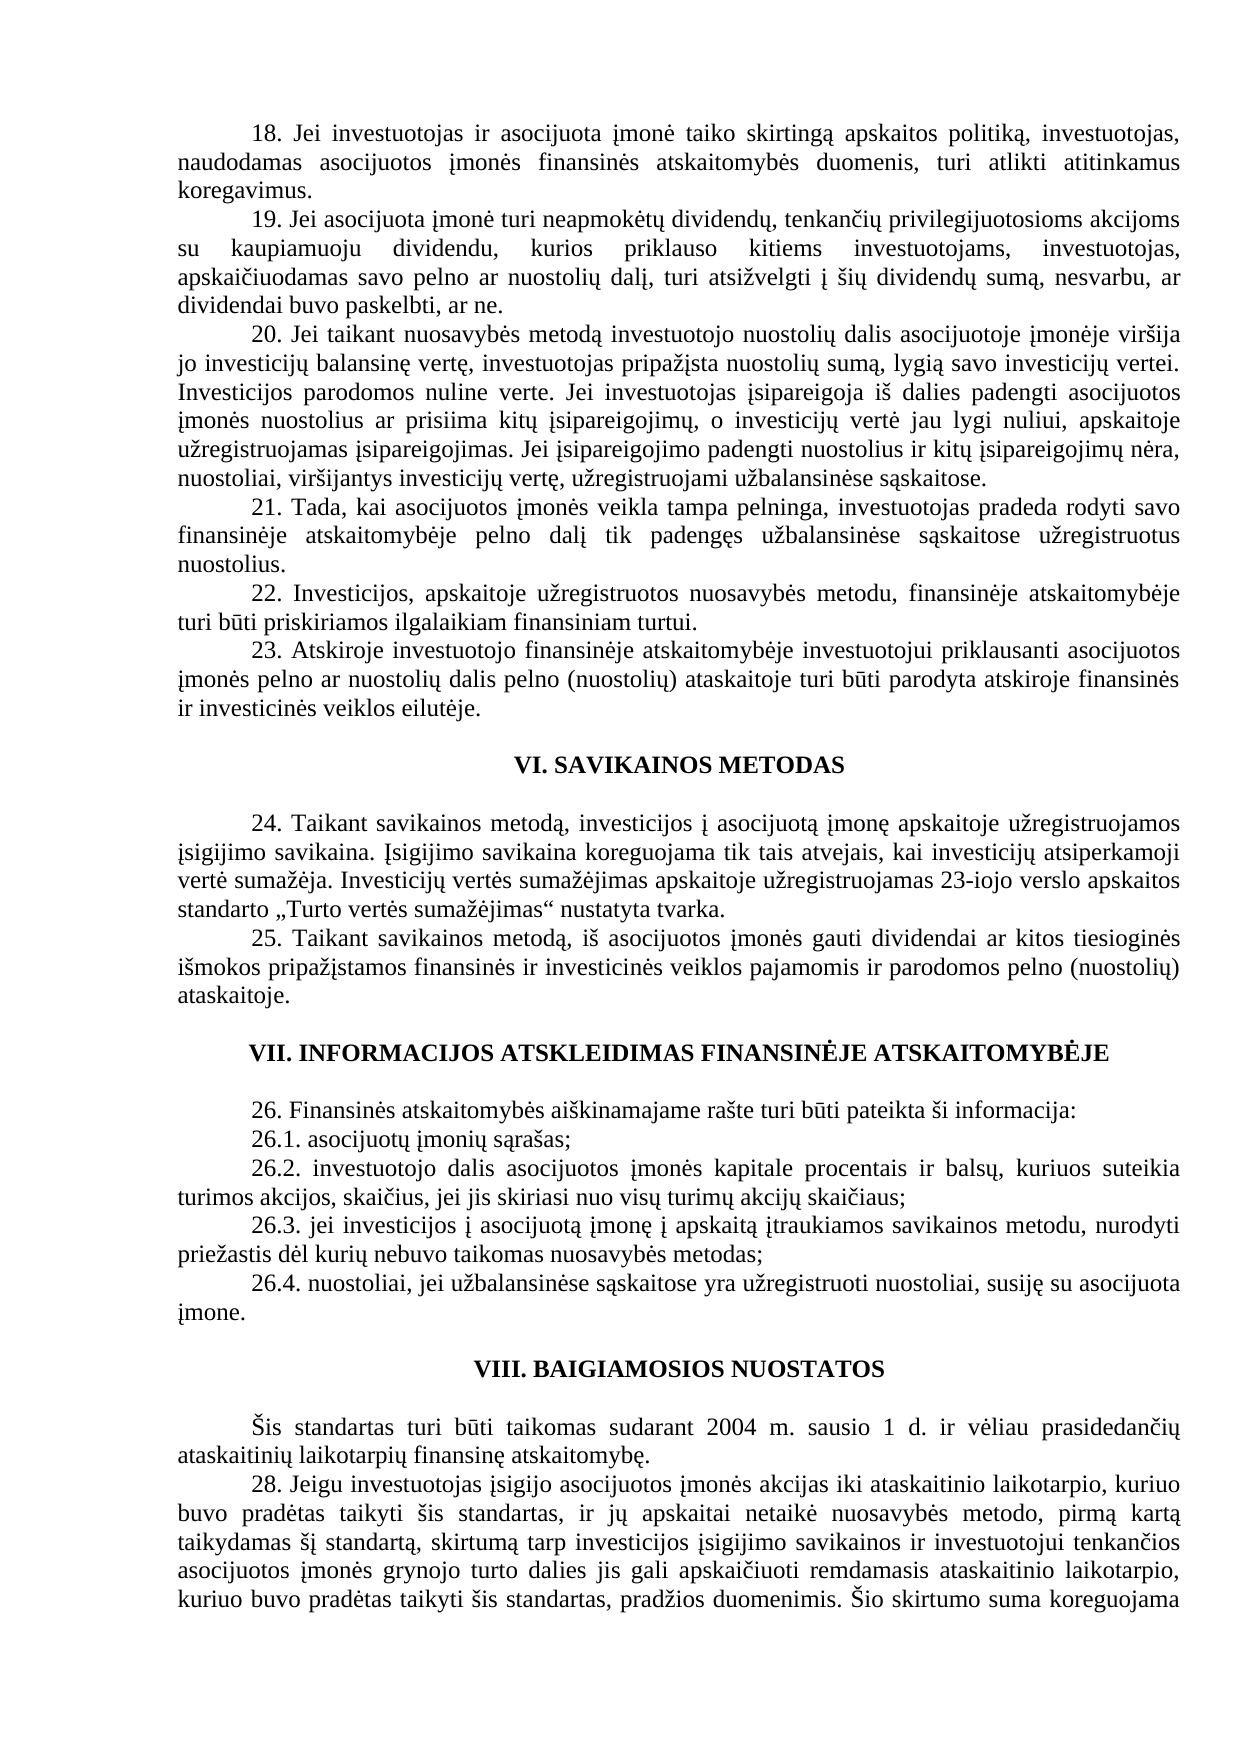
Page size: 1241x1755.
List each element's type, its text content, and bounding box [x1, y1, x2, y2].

text 25. Taikant savikainos metodą, iš asocijuotos įmonės gauti dividendai ar kitos tiesioginės išmokos pripažįstamos finansinės ir investicinės veiklos pajamomis ir parodomos pelno (nuostolių) ataskaitoje. [177, 923, 1181, 1009]
text 19. Jei asocijuota įmonė turi neapmokėtų dividendų, tenkančių privilegijuotosioms akcijoms su kaupiamuoju dividendu, kurios priklauso kitiems investuotojams, investuotojas, apskaičiuodamas savo pelno ar nuostolių dalį, turi atsižvelgti į šių dividendų sumą, nesvarbu, ar dividendai buvo paskelbti, ar ne. [177, 204, 1181, 319]
text 20. Jei taikant nuosavybės metodą investuotojo nuostolių dalis asocijuotoje įmonėje viršija jo investicijų balansinę vertę, investuotojas pripažįsta nuostolių sumą, lygią savo investicijų vertei. Investicijos parodomos nuline verte. Jei investuotojas įsipareigoja iš dalies padengti asocijuotos įmonės nuostolius ar prisiima kitų įsipareigojimų, o investicijų vertė jau lygi nuliui, apskaitoje užregistruojamas įsipareigojimas. Jei įsipareigojimo padengti nuostolius ir kitų įsipareigojimų nėra, nuostoliai, viršijantys investicijų vertę, užregistruojami užbalansinėse sąskaitose. [177, 319, 1181, 492]
text VIII. baigiamosios nuostatos [177, 1354, 1181, 1383]
text 26.2. investuotojo dalis asocijuotos įmonės kapitale procentais ir balsų, kuriuos suteikia turimos akcijos, skaičius, jei jis skiriasi nuo visų turimų akcijų skaičiaus; [177, 1153, 1181, 1211]
text 28. Jeigu investuotojas įsigijo asocijuotos įmonės akcijas iki ataskaitinio laikotarpio, kuriuo buvo pradėtas taikyti šis standartas, ir jų apskaitai netaikė nuosavybės metodo, pirmą kartą taikydamas šį standartą, skirtumą tarp investicijos įsigijimo savikainos ir investuotojui tenkančios asocijuotos įmonės grynojo turto dalies jis gali apskaičiuoti remdamasis ataskaitinio laikotarpio, kuriuo buvo pradėtas taikyti šis standartas, pradžios duomenimis. Šio skirtumo suma koreguojama [177, 1469, 1181, 1613]
text VII. Informacijos atskleidimas finansinėje atskaitomybėje [177, 1038, 1181, 1067]
text 23. Atskiroje investuotojo finansinėje atskaitomybėje investuotojui priklausanti asocijuotos įmonės pelno ar nuostolių dalis pelno (nuostolių) ataskaitoje turi būti parodyta atskiroje finansinės ir investicinės veiklos eilutėje. [177, 636, 1181, 722]
text 26.1. asocijuotų įmonių sąrašas; [177, 1124, 1181, 1153]
text 22. Investicijos, apskaitoje užregistruotos nuosavybės metodu, finansinėje atskaitomybėje turi būti priskiriamos ilgalaikiam finansiniam turtui. [177, 578, 1181, 636]
text 26.4. nuostoliai, jei užbalansinėse sąskaitose yra užregistruoti nuostoliai, susiję su asocijuota įmone. [177, 1268, 1181, 1326]
text VI. Savikainos metodas [177, 751, 1181, 779]
text 26.3. jei investicijos į asocijuotą įmonę į apskaitą įtraukiamos savikainos metodu, nurodyti priežastis dėl kurių nebuvo taikomas nuosavybės metodas; [177, 1211, 1181, 1268]
text Šis standartas turi būti taikomas sudarant 2004 m. sausio 1 d. ir vėliau prasidedančių ataskaitinių laikotarpių finansinę atskaitomybę. [177, 1412, 1181, 1469]
text 18. Jei investuotojas ir asocijuota įmonė taiko skirtingą apskaitos politiką, investuotojas, naudodamas asocijuotos įmonės finansinės atskaitomybės duomenis, turi atlikti atitinkamus koregavimus. [177, 118, 1181, 204]
text 24. Taikant savikainos metodą, investicijos į asocijuotą įmonę apskaitoje užregistruojamos įsigijimo savikaina. Įsigijimo savikaina koreguojama tik tais atvejais, kai investicijų atsiperkamoji vertė sumažėja. Investicijų vertės sumažėjimas apskaitoje užregistruojamas 23-iojo verslo apskaitos standarto „Turto vertės sumažėjimas“ nustatyta tvarka. [177, 808, 1181, 923]
text 26. Finansinės atskaitomybės aiškinamajame rašte turi būti pateikta ši informacija: [177, 1096, 1181, 1124]
text 21. Tada, kai asocijuotos įmonės veikla tampa pelninga, investuotojas pradeda rodyti savo finansinėje atskaitomybėje pelno dalį tik padengęs užbalansinėse sąskaitose užregistruotus nuostolius. [177, 492, 1181, 578]
